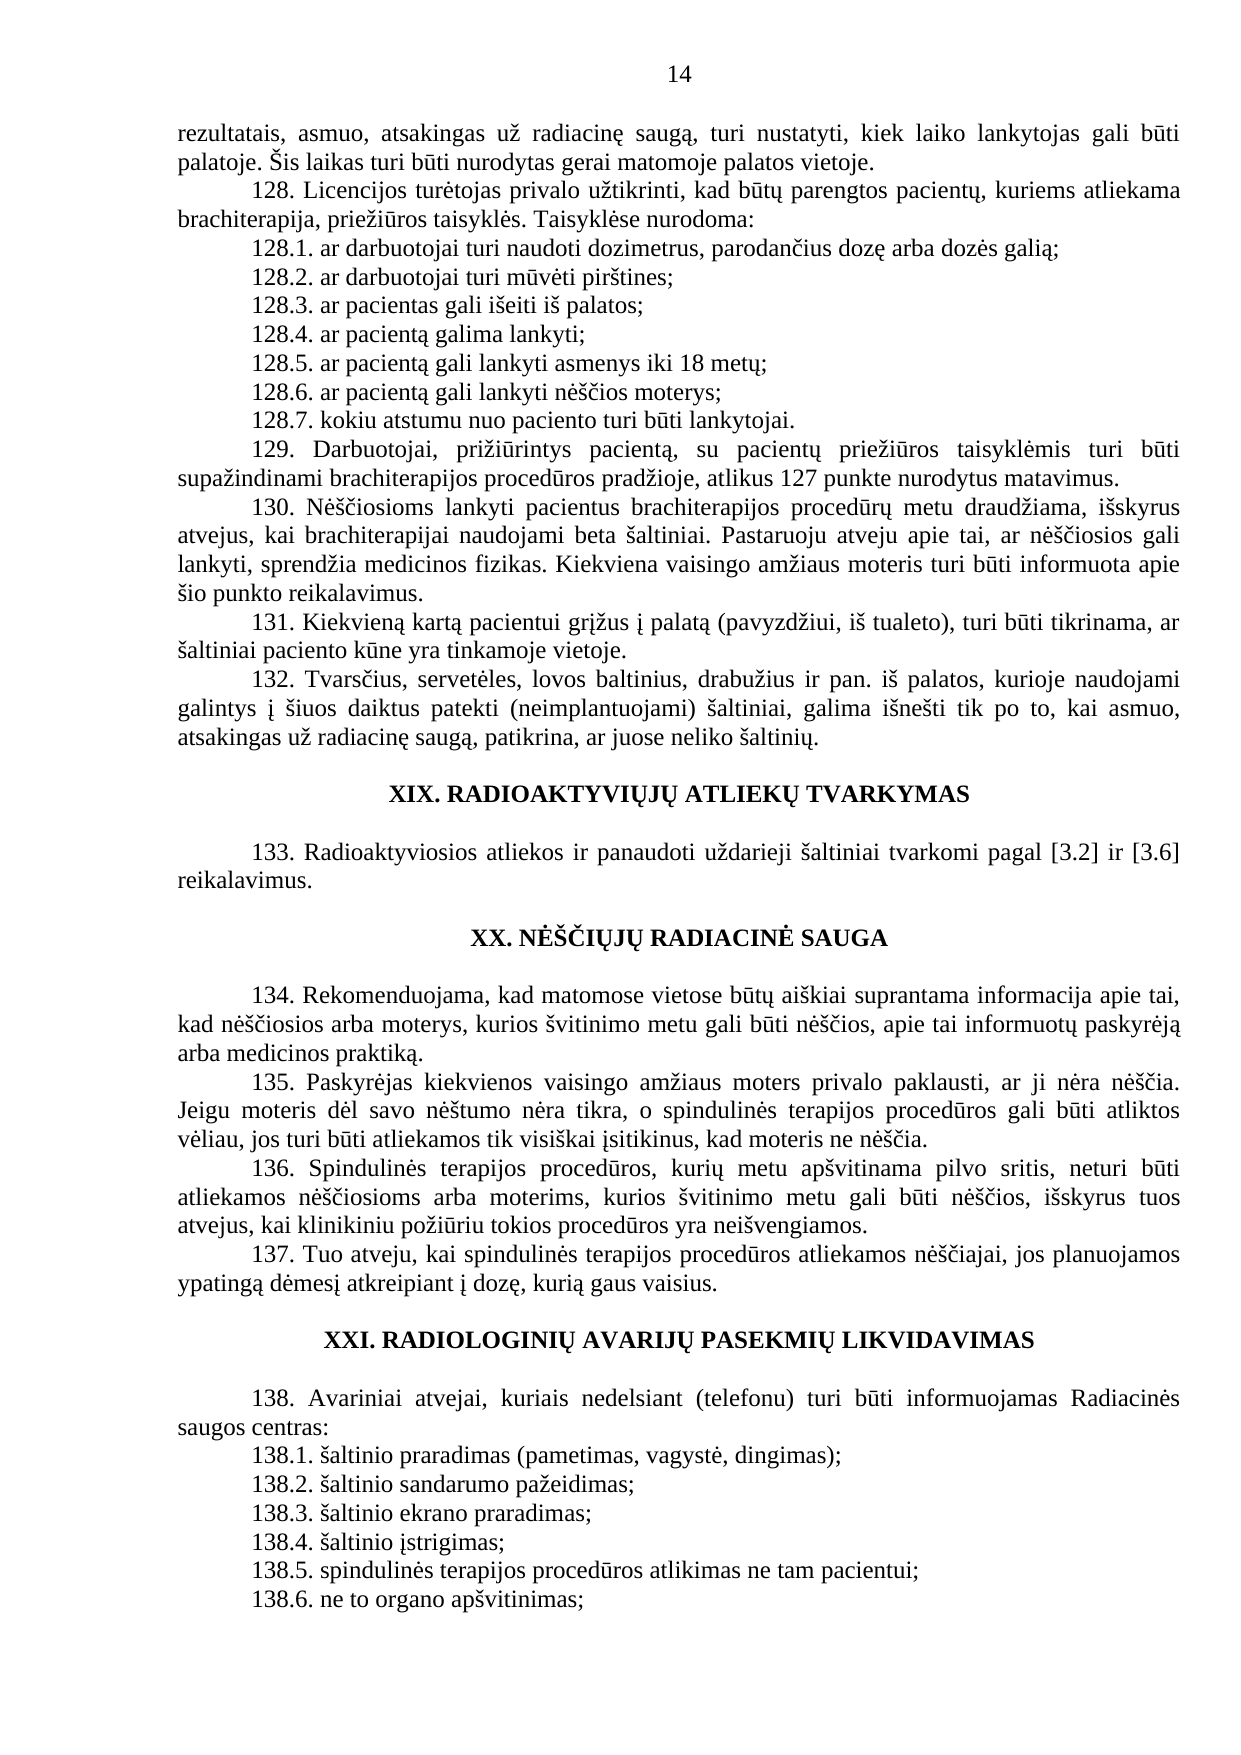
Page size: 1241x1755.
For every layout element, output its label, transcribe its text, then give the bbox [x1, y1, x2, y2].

text XIX. RADIOAKTYVIŲJŲ ATLIEKŲ TVARKYMAS [177, 779, 1181, 808]
text 128.6. ar pacientą gali lankyti nėščios moterys; [177, 377, 1181, 406]
text 136. Spindulinės terapijos procedūros, kurių metu apšvitinama pilvo sritis, neturi būti atliekamos nėščiosioms arba moterims, kurios švitinimo metu gali būti nėščios, išskyrus tuos atvejus, kai klinikiniu požiūriu tokios procedūros yra neišvengiamos. [177, 1153, 1181, 1239]
text 128. Licencijos turėtojas privalo užtikrinti, kad būtų parengtos pacientų, kuriems atliekama brachiterapija, priežiūros taisyklės. Taisyklėse nurodoma: [177, 176, 1181, 233]
text 138.2. šaltinio sandarumo pažeidimas; [177, 1469, 1181, 1498]
text 128.4. ar pacientą galima lankyti; [177, 319, 1181, 348]
text 128.5. ar pacientą gali lankyti asmenys iki 18 metų; [177, 348, 1181, 377]
text 138.3. šaltinio ekrano praradimas; [177, 1498, 1181, 1527]
text 138.4. šaltinio įstrigimas; [177, 1527, 1181, 1556]
text 128.2. ar darbuotojai turi mūvėti pirštines; [177, 262, 1181, 291]
text 128.7. kokiu atstumu nuo paciento turi būti lankytojai. [177, 406, 1181, 434]
text 138.6. ne to organo apšvitinimas; [177, 1584, 1181, 1613]
text 134. Rekomenduojama, kad matomose vietose būtų aiškiai suprantama informacija apie tai, kad nėščiosios arba moterys, kurios švitinimo metu gali būti nėščios, apie tai informuotų paskyrėją arba medicinos praktiką. [177, 981, 1181, 1067]
text 128.3. ar pacientas gali išeiti iš palatos; [177, 291, 1181, 319]
text 133. Radioaktyviosios atliekos ir panaudoti uždarieji šaltiniai tvarkomi pagal [3.2] ir [3.6] reikalavimus. [177, 837, 1181, 894]
text 137. Tuo atveju, kai spindulinės terapijos procedūros atliekamos nėščiajai, jos planuojamos ypatingą dėmesį atkreipiant į dozę, kurią gaus vaisius. [177, 1239, 1181, 1297]
text XXI. RADIOLOGINIŲ Avarijų pasekmių likvidavimas [177, 1326, 1181, 1354]
text 132. Tvarsčius, servetėles, lovos baltinius, drabužius ir pan. iš palatos, kurioje naudojami galintys į šiuos daiktus patekti (neimplantuojami) šaltiniai, galima išnešti tik po to, kai asmuo, atsakingas už radiacinę saugą, patikrina, ar juose neliko šaltinių. [177, 664, 1181, 751]
text 138.1. šaltinio praradimas (pametimas, vagystė, dingimas); [177, 1441, 1181, 1469]
text XX. Nėščiųjų radiacinė sauga [177, 923, 1181, 952]
text 138.5. spindulinės terapijos procedūros atlikimas ne tam pacientui; [177, 1556, 1181, 1584]
text 128.1. ar darbuotojai turi naudoti dozimetrus, parodančius dozę arba dozės galią; [177, 233, 1181, 262]
text 135. Paskyrėjas kiekvienos vaisingo amžiaus moters privalo paklausti, ar ji nėra nėščia. Jeigu moteris dėl savo nėštumo nėra tikra, o spindulinės terapijos procedūros gali būti atliktos vėliau, jos turi būti atliekamos tik visiškai įsitikinus, kad moteris ne nėščia. [177, 1067, 1181, 1153]
text rezultatais, asmuo, atsakingas už radiacinę saugą, turi nustatyti, kiek laiko lankytojas gali būti palatoje. Šis laikas turi būti nurodytas gerai matomoje palatos vietoje. [177, 118, 1181, 176]
text 131. Kiekvieną kartą pacientui grįžus į palatą (pavyzdžiui, iš tualeto), turi būti tikrinama, ar šaltiniai paciento kūne yra tinkamoje vietoje. [177, 607, 1181, 664]
text 130. Nėščiosioms lankyti pacientus brachiterapijos procedūrų metu draudžiama, išskyrus atvejus, kai brachiterapijai naudojami beta šaltiniai. Pastaruoju atveju apie tai, ar nėščiosios gali lankyti, sprendžia medicinos fizikas. Kiekviena vaisingo amžiaus moteris turi būti informuota apie šio punkto reikalavimus. [177, 492, 1181, 607]
text 138. Avariniai atvejai, kuriais nedelsiant (telefonu) turi būti informuojamas Radiacinės saugos centras: [177, 1383, 1181, 1441]
text 129. Darbuotojai, prižiūrintys pacientą, su pacientų priežiūros taisyklėmis turi būti supažindinami brachiterapijos procedūros pradžioje, atlikus 127 punkte nurodytus matavimus. [177, 434, 1181, 492]
